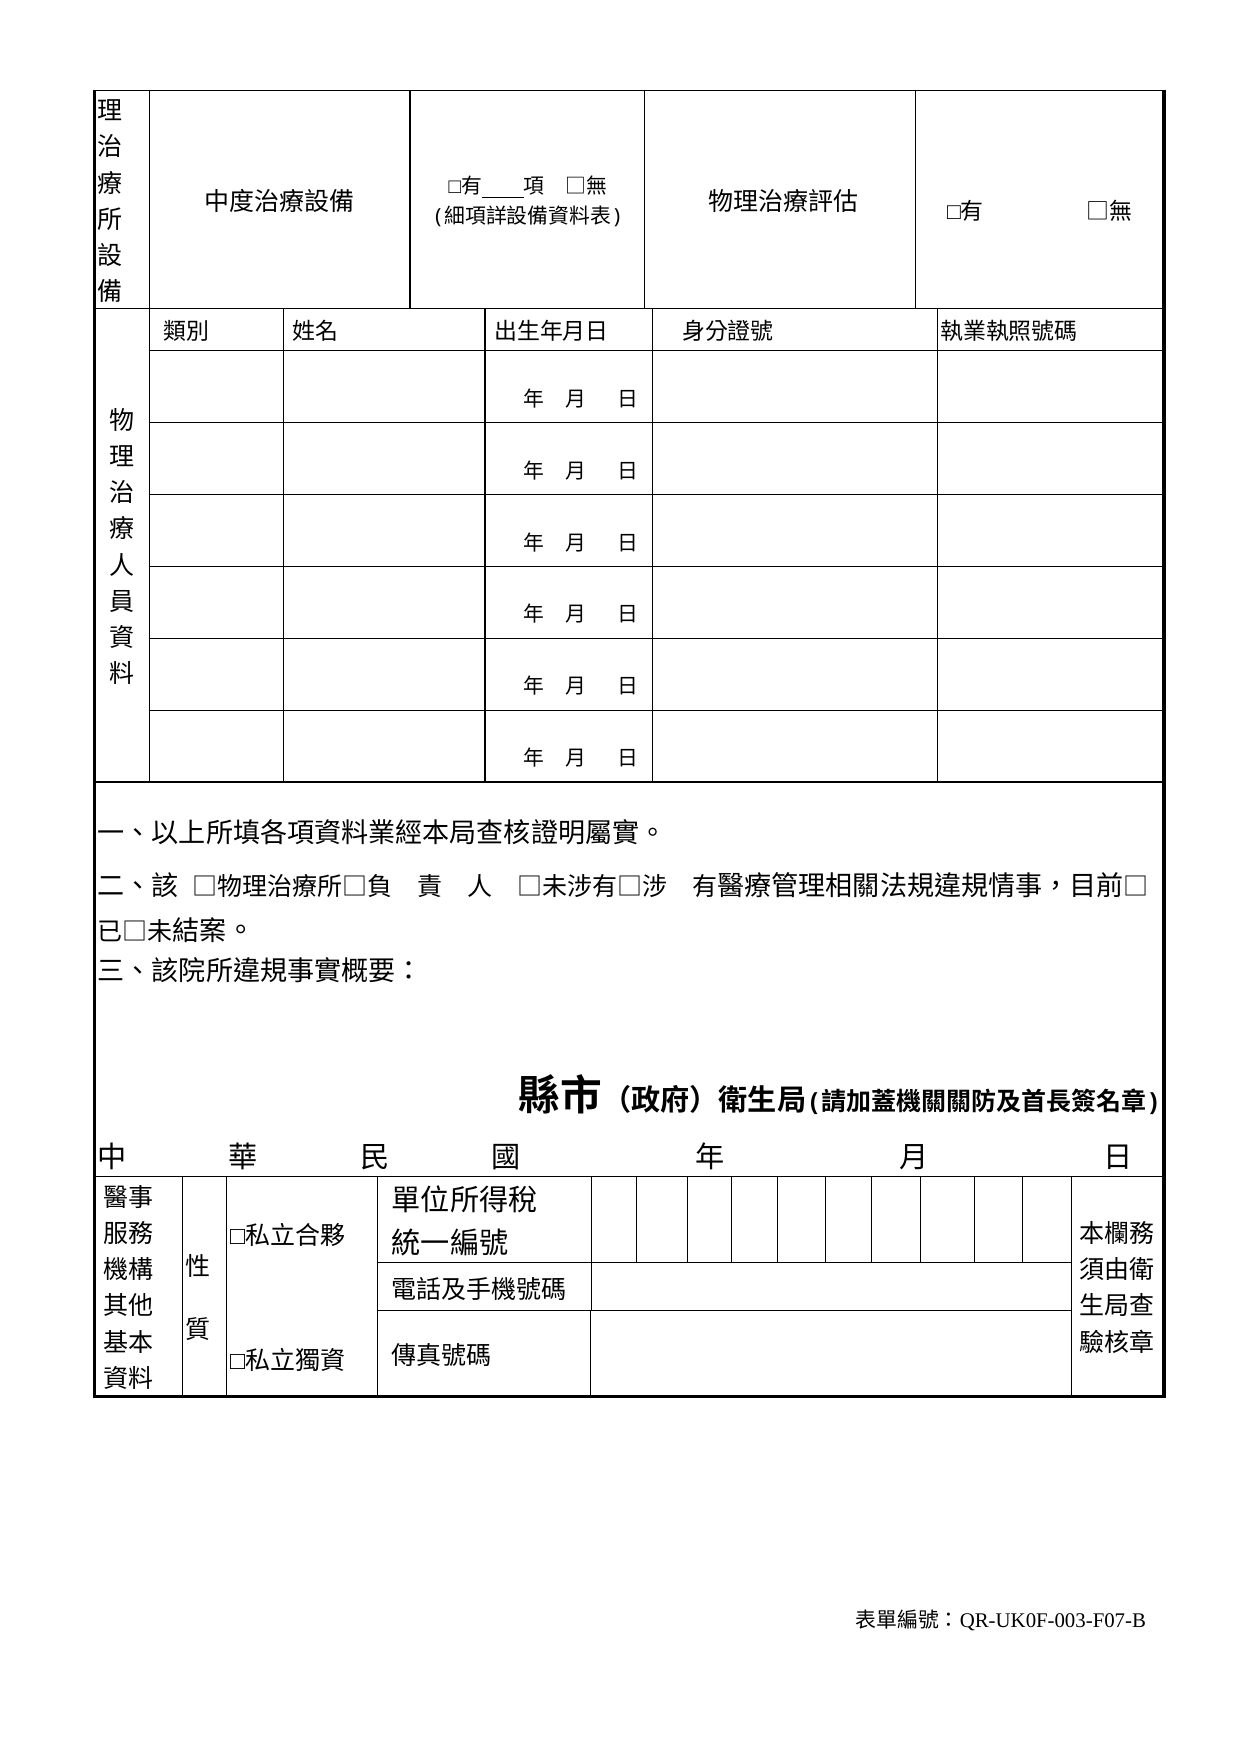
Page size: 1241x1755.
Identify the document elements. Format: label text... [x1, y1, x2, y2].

table_cell □私立合夥 □私立獨資 [227, 1177, 377, 1394]
table_cell [653, 567, 937, 638]
table_cell [150, 495, 283, 566]
table_cell 醫事服務機構其他基本資料 [96, 1177, 182, 1394]
table_cell [653, 351, 937, 422]
table_cell [938, 711, 1162, 781]
table_cell [150, 351, 283, 422]
table_cell [284, 351, 484, 422]
table_cell [778, 1177, 825, 1262]
table_cell [150, 423, 283, 494]
table_cell 單位所得稅 統一編號 [378, 1177, 591, 1262]
table_cell [284, 567, 484, 638]
table_cell [688, 1177, 731, 1262]
table_cell 年 月 日 [486, 495, 652, 566]
table_cell [592, 1177, 636, 1262]
table_cell [150, 711, 283, 781]
table_cell [284, 639, 484, 709]
table_cell [592, 1263, 1071, 1310]
table_cell [872, 1177, 920, 1262]
table_cell [150, 639, 283, 709]
table_cell 傳真號碼 [378, 1311, 590, 1394]
table_cell [653, 495, 937, 566]
table_cell 中度治療設備 [150, 91, 409, 308]
table_cell 年 月 日 [486, 639, 652, 709]
table_cell 物 理 治 療 人 員 資 料 [96, 309, 149, 781]
table_cell 一、以上所填各項資料業經本局查核證明屬實。 二、該 □物理治療所□負 責 人 □未涉有□涉 有醫療管理相關法規違規情事，目前□已□未結案。 三、該院所違規事實概要： 縣市（政府）衛生局(請加蓋機關關防及首長簽名章) 中 華 民 國 年 月 日 [96, 783, 1162, 1176]
table_cell 年 月 日 [486, 351, 652, 422]
table_cell [591, 1311, 1071, 1394]
table_cell 年 月 日 [486, 711, 652, 781]
table_cell [284, 711, 484, 781]
table_cell 執業執照號碼 [938, 309, 1162, 350]
table_cell [938, 567, 1162, 638]
table_cell 出生年月日 [486, 309, 652, 350]
table_cell 本欄務須由衛生局查驗核章 [1072, 1177, 1162, 1394]
table_cell 電話及手機號碼 [378, 1263, 591, 1310]
table_cell 類別 [150, 309, 283, 350]
table_cell [921, 1177, 974, 1262]
table_cell 姓名 [284, 309, 484, 350]
table_cell [938, 639, 1162, 709]
table_cell [653, 639, 937, 709]
table_cell [938, 423, 1162, 494]
table_cell 年 月 日 [486, 567, 652, 638]
table_cell □有 □無 [916, 91, 1162, 308]
table_cell 年 月 日 [486, 423, 652, 494]
table_cell [150, 567, 283, 638]
table_cell [975, 1177, 1022, 1262]
table_cell [938, 351, 1162, 422]
table_cell [284, 495, 484, 566]
table_cell [732, 1177, 777, 1262]
table_cell [826, 1177, 871, 1262]
table_cell [284, 423, 484, 494]
table_cell 身分證號 [653, 309, 937, 350]
table_cell □有 項 □無 (細項詳設備資料表) [411, 91, 644, 308]
table_cell [653, 423, 937, 494]
table_cell [1023, 1177, 1071, 1262]
table_cell [637, 1177, 687, 1262]
table_cell 理治療所設備 [96, 91, 149, 308]
table_cell [938, 495, 1162, 566]
table_cell [653, 711, 937, 781]
table_cell 物理治療評估 [645, 91, 915, 308]
table_cell 性 質 [183, 1177, 226, 1394]
